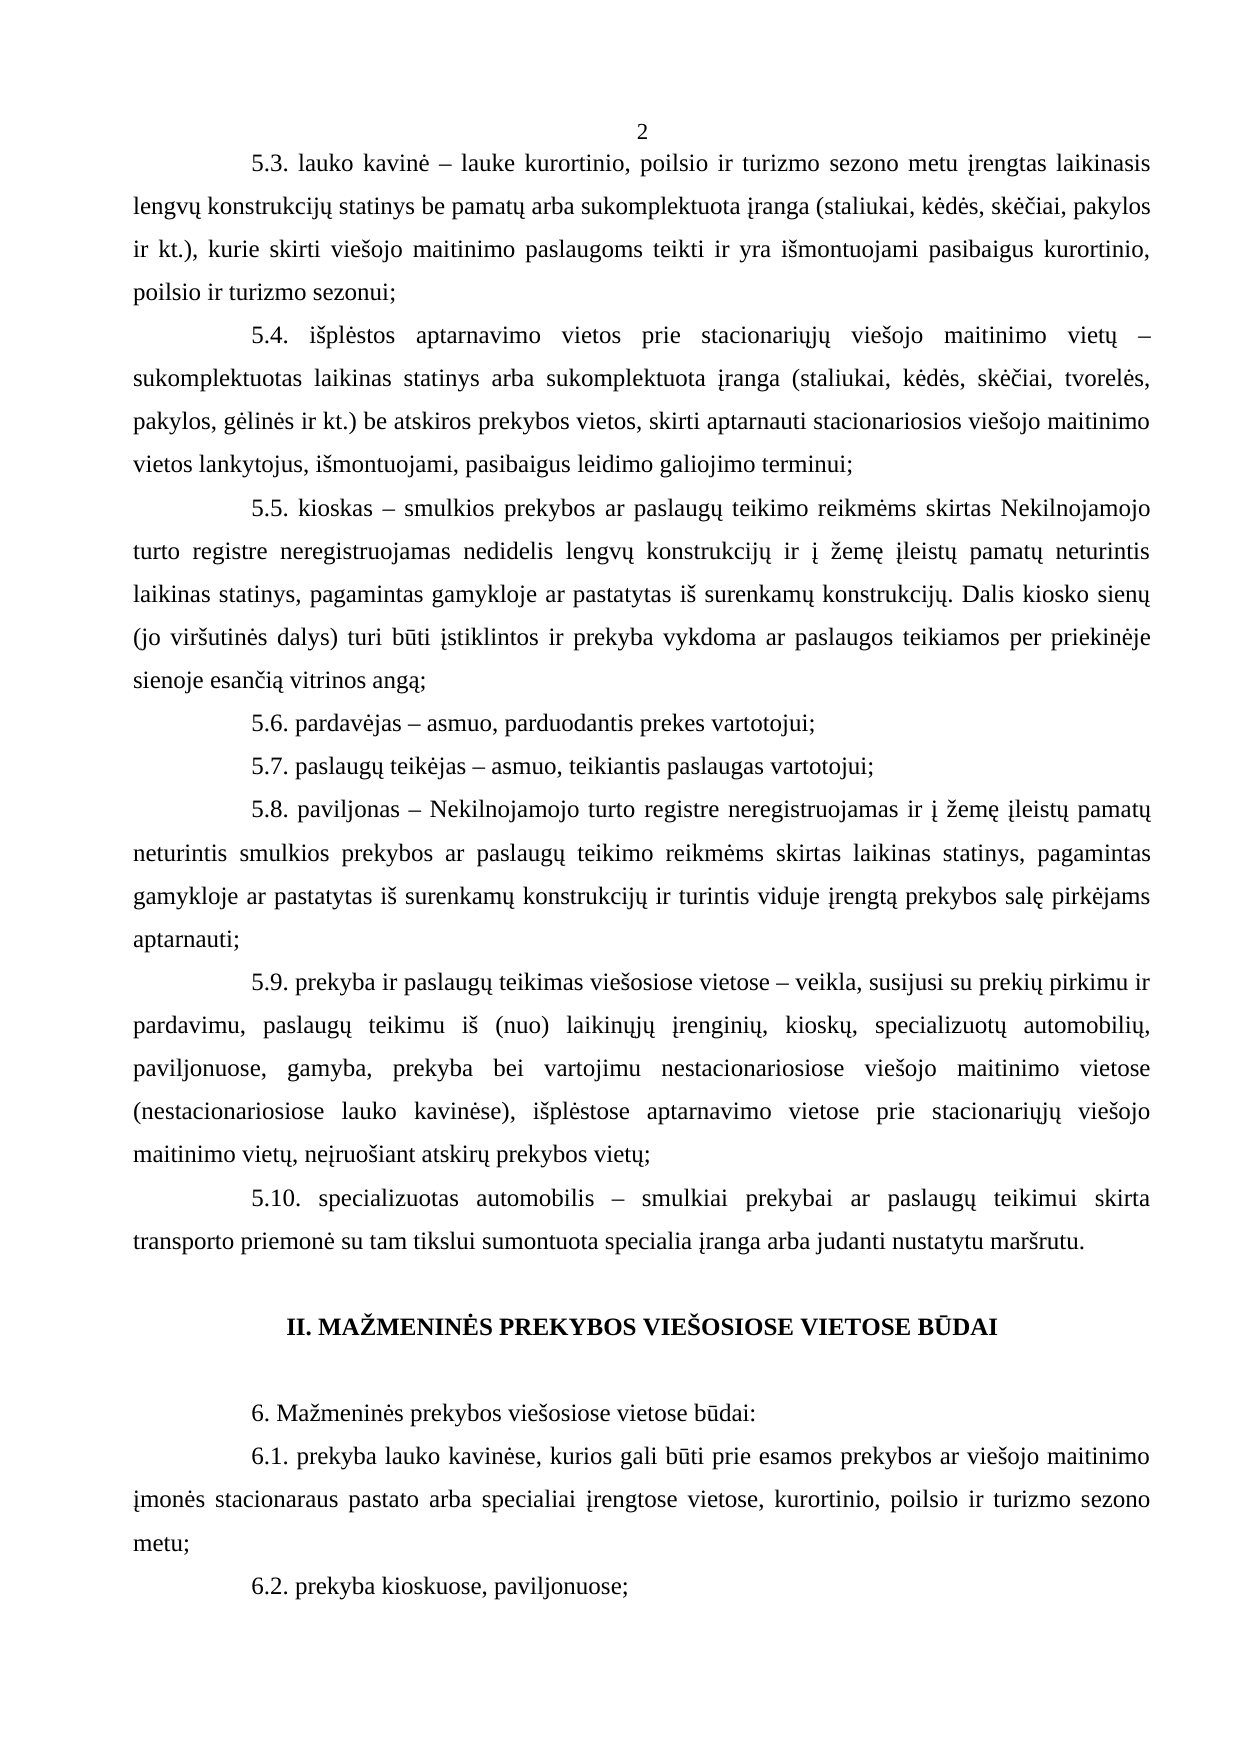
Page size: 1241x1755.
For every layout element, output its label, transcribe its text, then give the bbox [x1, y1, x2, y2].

text 5.5. kioskas – smulkios prekybos ar paslaugų teikimo reikmėms skirtas Nekilnojamojo turto registre neregistruojamas nedidelis lengvų konstrukcijų ir į žemę įleistų pamatų neturintis laikinas statinys, pagamintas gamykloje ar pastatytas iš surenkamų konstrukcijų. Dalis kiosko sienų (jo viršutinės dalys) turi būti įstiklintos ir prekyba vykdoma ar paslaugos teikiamos per priekinėje sienoje esančią vitrinos angą; [133, 493, 1152, 694]
text 5.7. paslaugų teikėjas – asmuo, teikiantis paslaugas vartotojui; [133, 751, 1152, 780]
text 5.9. prekyba ir paslaugų teikimas viešosiose vietose – veikla, susijusi su prekių pirkimu ir pardavimu, paslaugų teikimu iš (nuo) laikinųjų įrenginių, kioskų, specializuotų automobilių, paviljonuose, gamyba, prekyba bei vartojimu nestacionariosiose viešojo maitinimo vietose (nestacionariosiose lauko kavinėse), išplėstose aptarnavimo vietose prie stacionariųjų viešojo maitinimo vietų, neįruošiant atskirų prekybos vietų; [133, 967, 1152, 1168]
text 5.10. specializuotas automobilis – smulkiai prekybai ar paslaugų teikimui skirta transporto priemonė su tam tikslui sumontuota specialia įranga arba judanti nustatytu maršrutu. [133, 1183, 1152, 1254]
text II. MAŽMENINĖS PREKYBOS VIEŠOSIOSE VIETOSE BŪDAI [133, 1312, 1152, 1341]
text 6.1. prekyba lauko kavinėse, kurios gali būti prie esamos prekybos ar viešojo maitinimo įmonės stacionaraus pastato arba specialiai įrengtose vietose, kurortinio, poilsio ir turizmo sezono metu; [133, 1441, 1152, 1556]
text 5.4. išplėstos aptarnavimo vietos prie stacionariųjų viešojo maitinimo vietų – sukomplektuotas laikinas statinys arba sukomplektuota įranga (staliukai, kėdės, skėčiai, tvorelės, pakylos, gėlinės ir kt.) be atskiros prekybos vietos, skirti aptarnauti stacionariosios viešojo maitinimo vietos lankytojus, išmontuojami, pasibaigus leidimo galiojimo terminui; [133, 320, 1152, 478]
text 6. Mažmeninės prekybos viešosiose vietose būdai: [133, 1398, 1152, 1427]
text 5.6. pardavėjas – asmuo, parduodantis prekes vartotojui; [133, 708, 1152, 737]
text 5.8. paviljonas – Nekilnojamojo turto registre neregistruojamas ir į žemę įleistų pamatų neturintis smulkios prekybos ar paslaugų teikimo reikmėms skirtas laikinas statinys, pagamintas gamykloje ar pastatytas iš surenkamų konstrukcijų ir turintis viduje įrengtą prekybos salę pirkėjams aptarnauti; [133, 794, 1152, 953]
text 5.3. lauko kavinė – lauke kurortinio, poilsio ir turizmo sezono metu įrengtas laikinasis lengvų konstrukcijų statinys be pamatų arba sukomplektuota įranga (staliukai, kėdės, skėčiai, pakylos ir kt.), kurie skirti viešojo maitinimo paslaugoms teikti ir yra išmontuojami pasibaigus kurortinio, poilsio ir turizmo sezonui; [133, 148, 1152, 306]
text 6.2. prekyba kioskuose, paviljonuose; [133, 1571, 1152, 1599]
